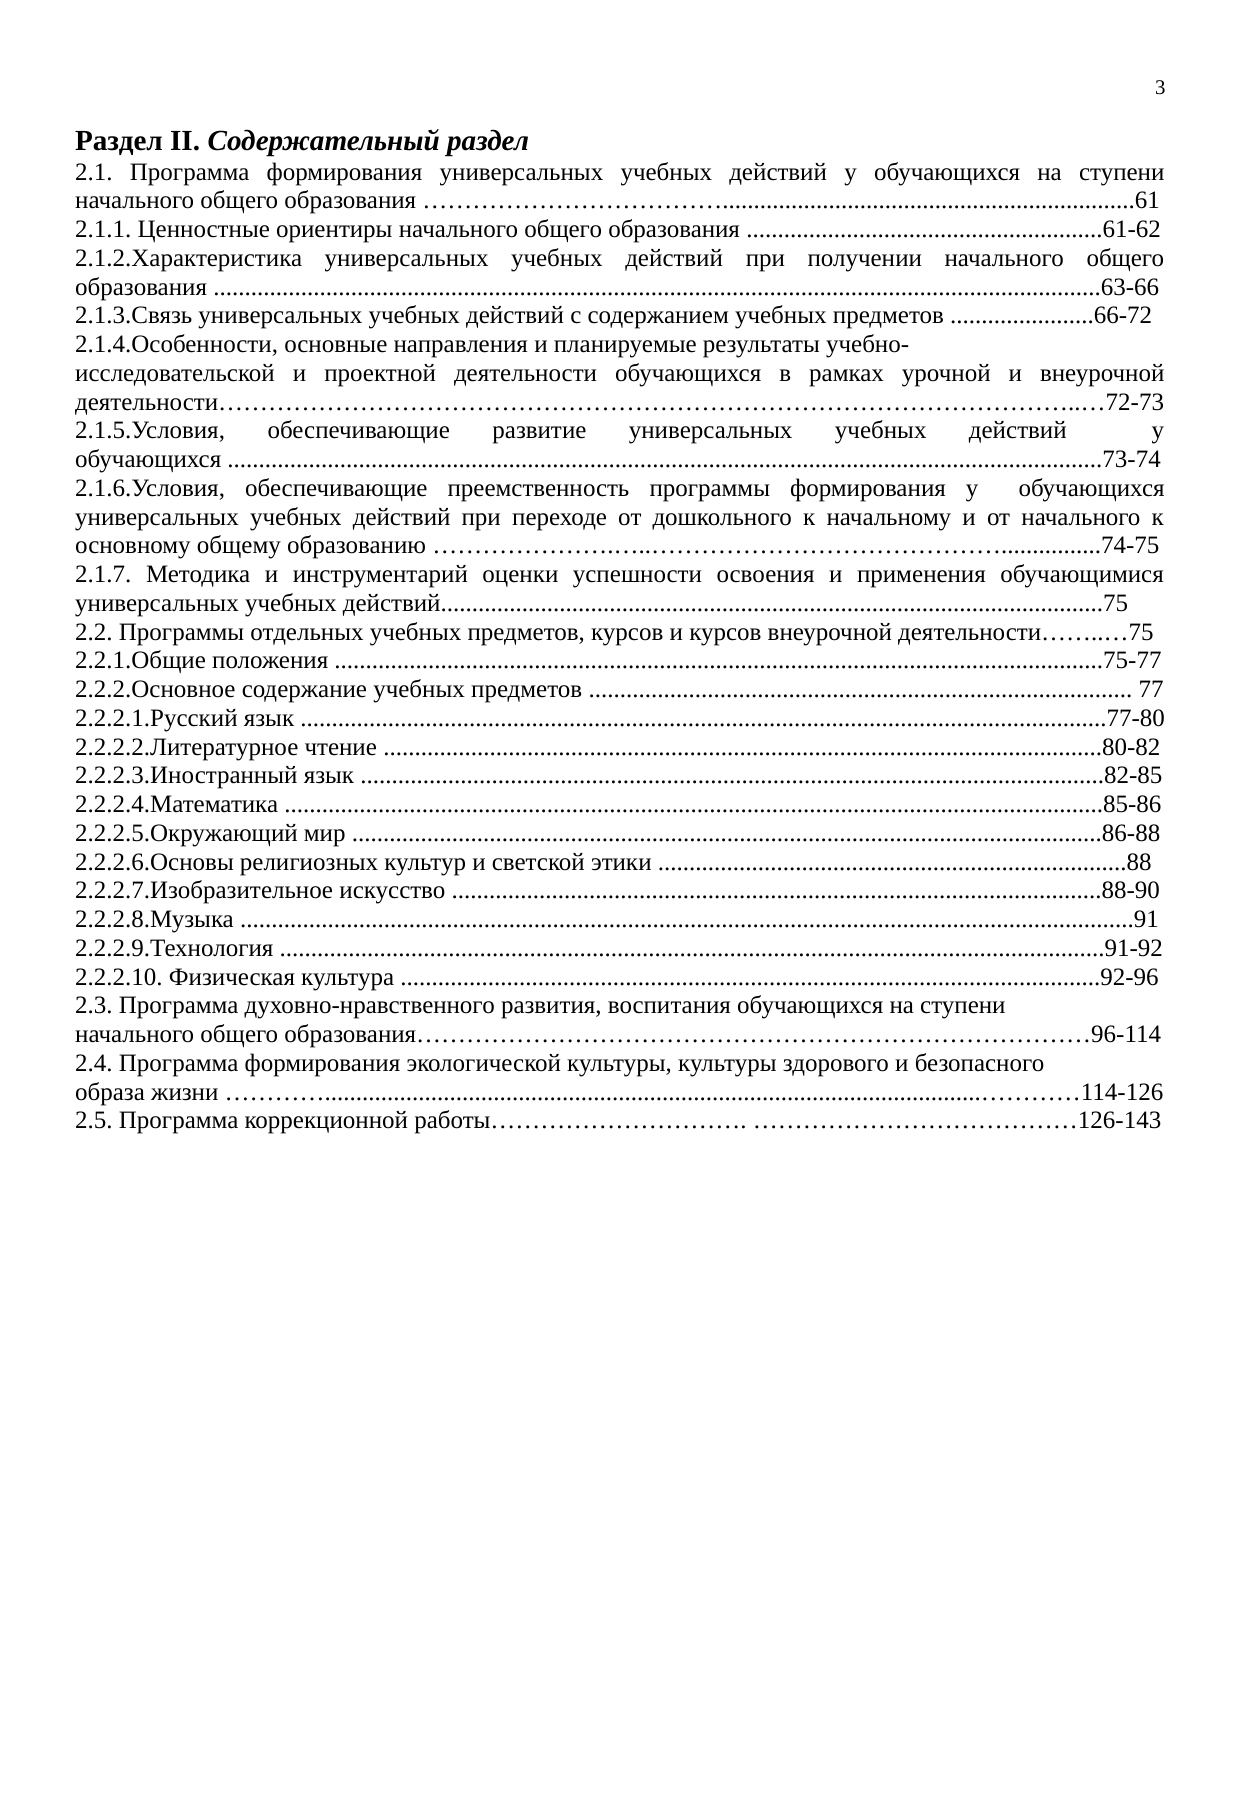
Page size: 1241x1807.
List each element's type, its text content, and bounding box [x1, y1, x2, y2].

text 2.2.2.7.Изобразительное искусство ........................................................................................................88-90 [75, 875, 1165, 904]
text 2.2.2.Основное содержание учебных предметов ....................................................................................... 77 [75, 674, 1165, 703]
text 2.1.5.Условия, обеспечивающие развитие универсальных учебных действий у обучающихся ............................................................................................................................................73-74 [75, 415, 1165, 473]
text 2.2.2.6.Основы религиозных культур и светской этики ...........................................................................88 [75, 847, 1165, 875]
text 2.1.2.Характеристика универсальных учебных действий при получении начального общего образования ..............................................................................................................................................63-66 [75, 243, 1165, 300]
text 2.2.2.10. Физическая культура ................................................................................................................92-96 [75, 962, 1165, 990]
text 2.2.2.9.Технология ....................................................................................................................................91-92 [75, 933, 1165, 962]
text 2.2.2.2.Литературное чтение ...................................................................................................................80-82 [75, 732, 1165, 760]
text 2.2.2.8.Музыка ...............................................................................................................................................91 [75, 904, 1165, 933]
text 2.2.2.3.Иностранный язык .......................................................................................................................82-85 [75, 760, 1165, 789]
text 2.1.6.Условия, обеспечивающие преемственность программы формирования у обучающихся универсальных учебных действий при переходе от дошкольного к начальному и от начального к основному общему образованию ………………….…..……………………………………................74-75 [75, 473, 1165, 559]
text 2.3. Программа духовно-нравственного развития, воспитания обучающихся на ступени [75, 990, 1165, 1019]
text 2.4. Программа формирования экологической культуры, культуры здорового и безопасного [75, 1048, 1165, 1077]
text 2.2.1.Общие положения ...........................................................................................................................75-77 [75, 645, 1165, 674]
text Раздел II. Содержательный раздел [75, 123, 1165, 157]
text начального общего образования………………………………………………………………………96-114 [75, 1019, 1165, 1048]
text 2.1.1. Ценностные ориентиры начального общего образования .........................................................61-62 [75, 214, 1165, 243]
text 2.2.2.4.Математика ...................................................................................................................................85-86 [75, 789, 1165, 818]
text исследовательской и проектной деятельности обучающихся в рамках урочной и внеурочной деятельности…………………………………………………………………………………………..…72-73 [75, 358, 1165, 415]
text 2.1.3.Связь универсальных учебных действий с содержанием учебных предметов .......................66-72 [75, 300, 1165, 329]
text 2.1. Программа формирования универсальных учебных действий у обучающихся на ступени начального общего образования ………………………………..................................................................61 [75, 157, 1165, 214]
text 2.2.2.5.Окружающий мир ........................................................................................................................86-88 [75, 818, 1165, 847]
text образа жизни ………….........................................................................................................…………114-126 [75, 1077, 1165, 1105]
text 2.1.7. Методика и инструментарий оценки успешности освоения и применения обучающимися универсальных учебных действий..........................................................................................................75 [75, 559, 1165, 617]
text 2.5. Программа коррекционной работы…………………………. …………………………………126-143 [75, 1105, 1165, 1134]
text 2.2. Программы отдельных учебных предметов, курсов и курсов внеурочной деятельности……..…75 [75, 617, 1165, 645]
text 2.1.4.Особенности, основные направления и планируемые результаты учебно- [75, 329, 1165, 358]
text 2.2.2.1.Русский язык .................................................................................................................................77-80 [75, 703, 1165, 732]
